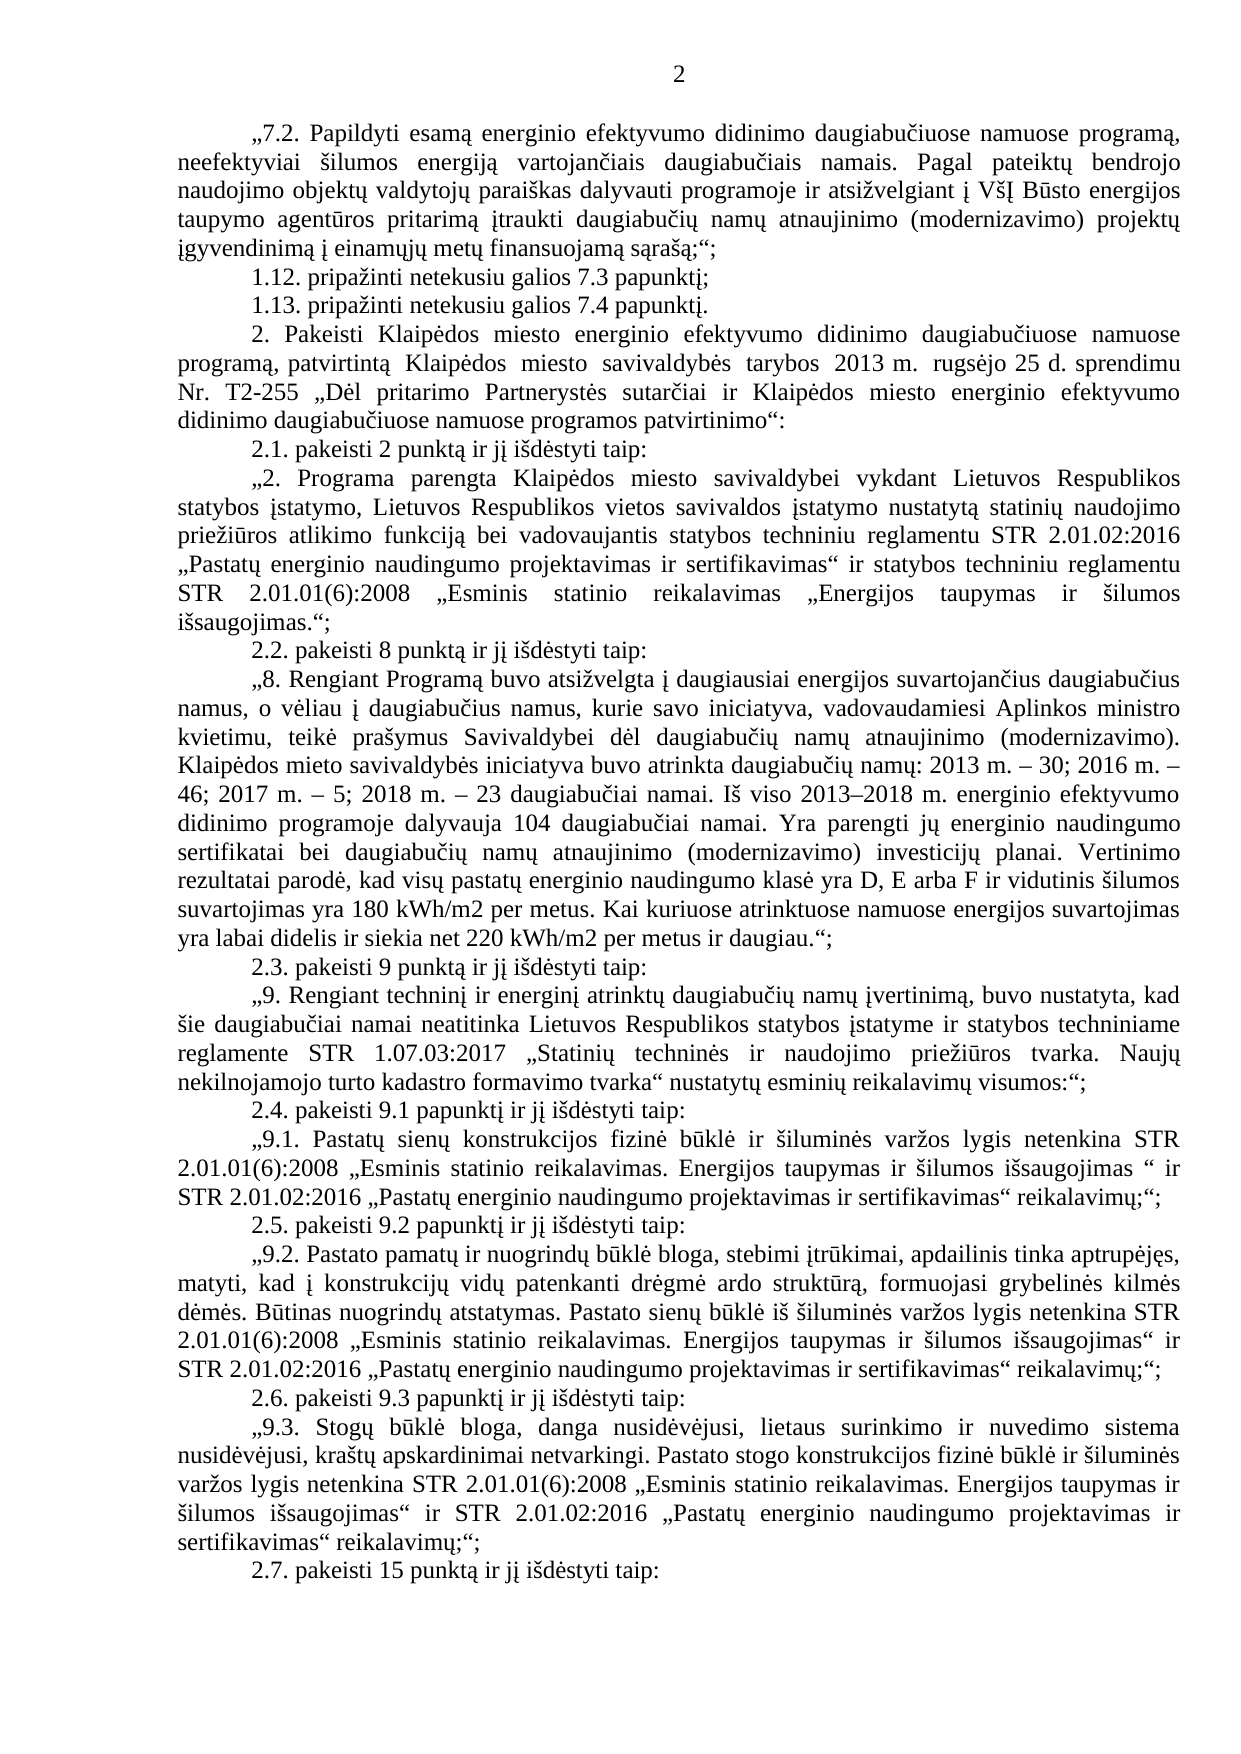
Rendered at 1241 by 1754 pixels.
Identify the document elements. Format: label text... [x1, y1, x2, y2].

text 2.4. pakeisti 9.1 papunktį ir jį išdėstyti taip: [177, 1096, 1181, 1124]
text 1.13. pripažinti netekusiu galios 7.4 papunktį. [177, 291, 1181, 319]
text 2.3. pakeisti 9 punktą ir jį išdėstyti taip: [177, 952, 1181, 981]
text 2. Pakeisti Klaipėdos miesto energinio efektyvumo didinimo daugiabučiuose namuose programą, patvirtintą Klaipėdos miesto savivaldybės tarybos 2013 m. rugsėjo 25 d. sprendimu Nr. T2-255 „Dėl pritarimo Partnerystės sutarčiai ir Klaipėdos miesto energinio efektyvumo didinimo daugiabučiuose namuose programos patvirtinimo“: [177, 319, 1181, 434]
text 2.5. pakeisti 9.2 papunktį ir jį išdėstyti taip: [177, 1211, 1181, 1239]
text „8. Rengiant Programą buvo atsižvelgta į daugiausiai energijos suvartojančius daugiabučius namus, o vėliau į daugiabučius namus, kurie savo iniciatyva, vadovaudamiesi Aplinkos ministro kvietimu, teikė prašymus Savivaldybei dėl daugiabučių namų atnaujinimo (modernizavimo). Klaipėdos mieto savivaldybės iniciatyva buvo atrinkta daugiabučių namų: 2013 m. – 30; 2016 m. – 46; 2017 m. – 5; 2018 m. – 23 daugiabučiai namai. Iš viso 2013–2018 m. energinio efektyvumo didinimo programoje dalyvauja 104 daugiabučiai namai. Yra parengti jų energinio naudingumo sertifikatai bei daugiabučių namų atnaujinimo (modernizavimo) investicijų planai. Vertinimo rezultatai parodė, kad visų pastatų energinio naudingumo klasė yra D, E arba F ir vidutinis šilumos suvartojimas yra 180 kWh/m2 per metus. Kai kuriuose atrinktuose namuose energijos suvartojimas yra labai didelis ir siekia net 220 kWh/m2 per metus ir daugiau.“; [177, 664, 1181, 952]
text „9. Rengiant techninį ir energinį atrinktų daugiabučių namų įvertinimą, buvo nustatyta, kad šie daugiabučiai namai neatitinka Lietuvos Respublikos statybos įstatyme ir statybos techniniame reglamente STR 1.07.03:2017 „Statinių techninės ir naudojimo priežiūros tvarka. Naujų nekilnojamojo turto kadastro formavimo tvarka“ nustatytų esminių reikalavimų visumos:“; [177, 981, 1181, 1096]
text 2.2. pakeisti 8 punktą ir jį išdėstyti taip: [177, 636, 1181, 664]
text „2. Programa parengta Klaipėdos miesto savivaldybei vykdant Lietuvos Respublikos statybos įstatymo, Lietuvos Respublikos vietos savivaldos įstatymo nustatytą statinių naudojimo priežiūros atlikimo funkciją bei vadovaujantis statybos techniniu reglamentu STR 2.01.02:2016 „Pastatų energinio naudingumo projektavimas ir sertifikavimas“ ir statybos techniniu reglamentu STR 2.01.01(6):2008 „Esminis statinio reikalavimas „Energijos taupymas ir šilumos išsaugojimas.“; [177, 463, 1181, 636]
text 2.1. pakeisti 2 punktą ir jį išdėstyti taip: [177, 434, 1181, 463]
text 2.7. pakeisti 15 punktą ir jį išdėstyti taip: [177, 1556, 1181, 1584]
text „9.3. Stogų būklė bloga, danga nusidėvėjusi, lietaus surinkimo ir nuvedimo sistema nusidėvėjusi, kraštų apskardinimai netvarkingi. Pastato stogo konstrukcijos fizinė būklė ir šiluminės varžos lygis netenkina STR 2.01.01(6):2008 „Esminis statinio reikalavimas. Energijos taupymas ir šilumos išsaugojimas“ ir STR 2.01.02:2016 „Pastatų energinio naudingumo projektavimas ir sertifikavimas“ reikalavimų;“; [177, 1412, 1181, 1556]
text „9.2. Pastato pamatų ir nuogrindų būklė bloga, stebimi įtrūkimai, apdailinis tinka aptrupėjęs, matyti, kad į konstrukcijų vidų patenkanti drėgmė ardo struktūrą, formuojasi grybelinės kilmės dėmės. Būtinas nuogrindų atstatymas. Pastato sienų būklė iš šiluminės varžos lygis netenkina STR 2.01.01(6):2008 „Esminis statinio reikalavimas. Energijos taupymas ir šilumos išsaugojimas“ ir STR 2.01.02:2016 „Pastatų energinio naudingumo projektavimas ir sertifikavimas“ reikalavimų;“; [177, 1239, 1181, 1383]
text „9.1. Pastatų sienų konstrukcijos fizinė būklė ir šiluminės varžos lygis netenkina STR 2.01.01(6):2008 „Esminis statinio reikalavimas. Energijos taupymas ir šilumos išsaugojimas “ ir STR 2.01.02:2016 „Pastatų energinio naudingumo projektavimas ir sertifikavimas“ reikalavimų;“; [177, 1124, 1181, 1211]
text 2.6. pakeisti 9.3 papunktį ir jį išdėstyti taip: [177, 1383, 1181, 1412]
text 1.12. pripažinti netekusiu galios 7.3 papunktį; [177, 262, 1181, 291]
text „7.2. Papildyti esamą energinio efektyvumo didinimo daugiabučiuose namuose programą, neefektyviai šilumos energiją vartojančiais daugiabučiais namais. Pagal pateiktų bendrojo naudojimo objektų valdytojų paraiškas dalyvauti programoje ir atsižvelgiant į VšĮ Būsto energijos taupymo agentūros pritarimą įtraukti daugiabučių namų atnaujinimo (modernizavimo) projektų įgyvendinimą į einamųjų metų finansuojamą sąrašą;“; [177, 118, 1181, 262]
